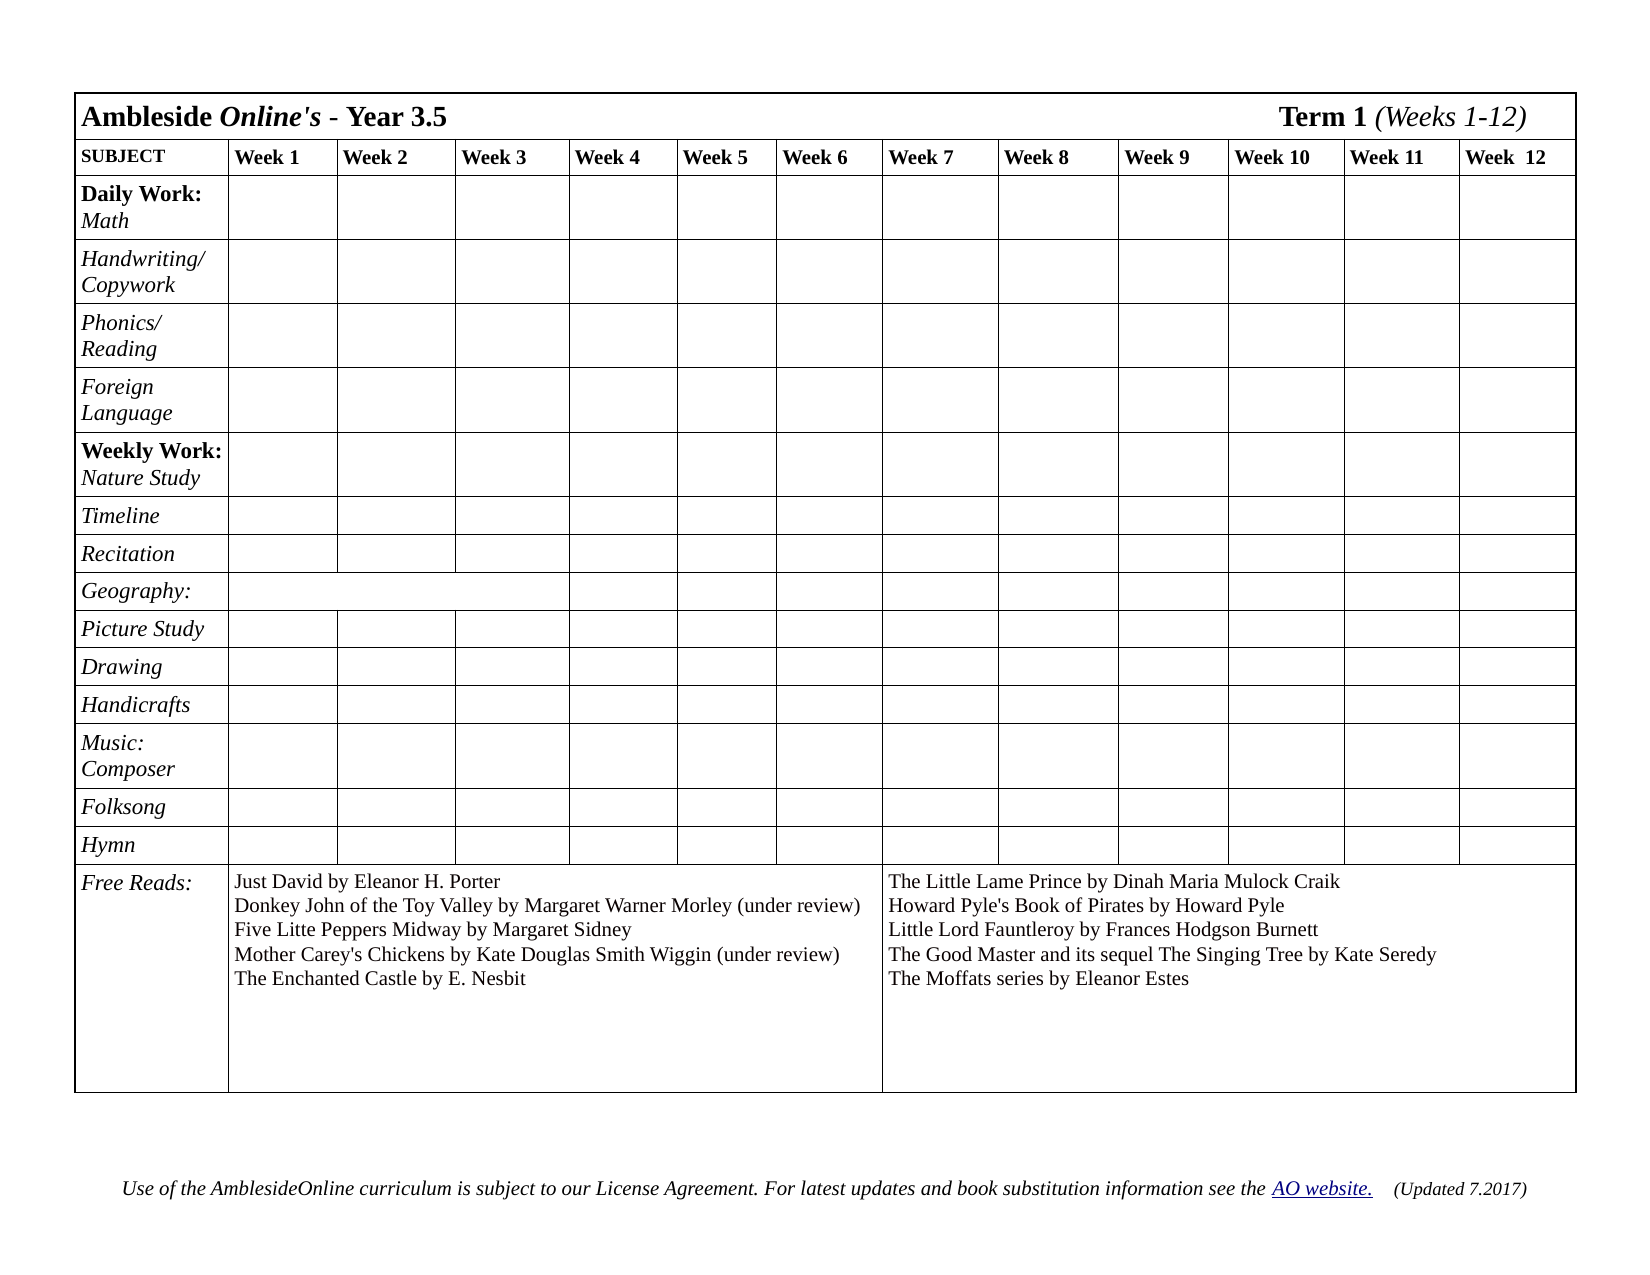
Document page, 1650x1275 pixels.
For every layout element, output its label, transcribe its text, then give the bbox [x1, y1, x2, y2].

table_cell [456, 789, 569, 826]
table_cell Week 9 [1119, 140, 1228, 174]
table_cell [1119, 535, 1228, 572]
table_cell [999, 827, 1118, 863]
table_cell [1119, 686, 1228, 723]
table_cell [999, 304, 1118, 367]
table_cell [570, 789, 677, 826]
table_cell [1345, 240, 1459, 303]
table_cell [570, 176, 677, 239]
table_cell [678, 368, 776, 432]
table_cell [229, 433, 337, 496]
table_cell Week 10 [1229, 140, 1344, 174]
table_cell [338, 176, 455, 239]
table_cell [883, 535, 998, 572]
table_cell [1119, 611, 1228, 647]
table_cell [777, 611, 882, 647]
table_cell [999, 648, 1118, 685]
table_cell [999, 686, 1118, 723]
table_cell [570, 724, 677, 788]
table_cell [456, 497, 569, 534]
table_cell [678, 686, 776, 723]
table_cell [456, 433, 569, 496]
table_cell [229, 176, 337, 239]
table_cell [229, 368, 337, 432]
table_cell [1460, 535, 1575, 572]
table_cell [1119, 433, 1228, 496]
table_cell [229, 304, 337, 367]
table_cell [678, 611, 776, 647]
table_cell [678, 573, 776, 609]
table_cell [570, 304, 677, 367]
table_cell [570, 686, 677, 723]
table_cell [229, 827, 337, 863]
table_cell [338, 648, 455, 685]
table_cell [1460, 240, 1575, 303]
table_cell [1119, 648, 1228, 685]
table_cell [1460, 789, 1575, 826]
table_cell [678, 535, 776, 572]
table_cell [1119, 497, 1228, 534]
table_cell [570, 433, 677, 496]
table_cell [777, 648, 882, 685]
table_cell [883, 611, 998, 647]
table_cell Foreign Language [76, 368, 228, 432]
table_cell Week 6 [777, 140, 882, 174]
table_cell [1119, 827, 1228, 863]
table_cell [777, 304, 882, 367]
table_cell [883, 433, 998, 496]
table_cell [1345, 686, 1459, 723]
table_cell [1229, 433, 1344, 496]
table_cell [1345, 368, 1459, 432]
table_cell [1229, 686, 1344, 723]
table_cell [777, 535, 882, 572]
table_cell [1229, 240, 1344, 303]
table_cell Week 8 [999, 140, 1118, 174]
table_cell [1460, 724, 1575, 788]
table_cell [338, 789, 455, 826]
table_cell [229, 535, 337, 572]
table_cell [456, 686, 569, 723]
table_cell [777, 827, 882, 863]
table_cell [678, 176, 776, 239]
table_cell [1229, 304, 1344, 367]
table_cell [570, 240, 677, 303]
table_cell [777, 573, 882, 609]
table_cell Geography: [76, 573, 228, 609]
table_cell [338, 240, 455, 303]
table_cell [1229, 611, 1344, 647]
table_cell [678, 433, 776, 496]
table_cell [456, 724, 569, 788]
table_cell [1229, 789, 1344, 826]
table_cell [229, 497, 337, 534]
table_cell Picture Study [76, 611, 228, 647]
table_cell [883, 304, 998, 367]
table_cell [883, 240, 998, 303]
table_cell [777, 789, 882, 826]
table_cell [1119, 573, 1228, 609]
table_cell [999, 368, 1118, 432]
table_cell Week 5 [678, 140, 776, 174]
table_cell [1345, 433, 1459, 496]
table_cell [229, 573, 569, 609]
table_cell [999, 240, 1118, 303]
table_cell [1345, 176, 1459, 239]
table_cell [678, 240, 776, 303]
table_cell [1229, 573, 1344, 609]
table_cell Week 1 [229, 140, 337, 174]
table_cell [229, 789, 337, 826]
table_cell [1229, 827, 1344, 863]
table_cell [777, 176, 882, 239]
table_cell [999, 176, 1118, 239]
table_cell [1119, 240, 1228, 303]
table_cell Music: Composer [76, 724, 228, 788]
table_cell [883, 686, 998, 723]
table_cell [229, 611, 337, 647]
table_cell [777, 433, 882, 496]
table_cell Week 2 [338, 140, 455, 174]
table_cell Drawing [76, 648, 228, 685]
table_cell [338, 611, 455, 647]
table_cell [1460, 497, 1575, 534]
table_cell [1460, 648, 1575, 685]
table_cell [229, 240, 337, 303]
table_cell [1119, 789, 1228, 826]
table_cell [678, 304, 776, 367]
table_cell [999, 535, 1118, 572]
table_cell Recitation [76, 535, 228, 572]
table_cell [1345, 827, 1459, 863]
table_cell [1345, 535, 1459, 572]
table_cell [999, 497, 1118, 534]
table_cell Folksong [76, 789, 228, 826]
table_cell Daily Work: Math [76, 176, 228, 239]
table_cell [678, 724, 776, 788]
table_cell [883, 648, 998, 685]
table_cell [1229, 648, 1344, 685]
table_cell [338, 433, 455, 496]
table_cell [229, 686, 337, 723]
table_cell [999, 724, 1118, 788]
table_cell Handicrafts [76, 686, 228, 723]
table_cell [678, 497, 776, 534]
table_cell [456, 611, 569, 647]
table_cell [1460, 176, 1575, 239]
table_cell Handwriting/ Copywork [76, 240, 228, 303]
table_cell [1229, 176, 1344, 239]
table_cell [1119, 368, 1228, 432]
table_cell [1229, 535, 1344, 572]
table_cell [1345, 497, 1459, 534]
table_cell [229, 648, 337, 685]
table_cell [570, 611, 677, 647]
table_cell [1229, 497, 1344, 534]
table_cell [338, 535, 455, 572]
table_cell [570, 827, 677, 863]
table_cell [777, 368, 882, 432]
table_cell [456, 176, 569, 239]
table_cell [1460, 686, 1575, 723]
table_cell [678, 648, 776, 685]
table_cell [229, 724, 337, 788]
table_cell Just David by Eleanor H. Porter Donkey John of the Toy Valley by Margaret Warner Morley (under review) Five Litte Peppers Midway by Margaret Sidney Mother Carey's Chickens by Kate Douglas Smith Wiggin (under review) The Enchanted Castle by E. Nesbit [229, 865, 882, 1092]
table_cell [338, 827, 455, 863]
table_cell [1460, 827, 1575, 863]
table_cell [338, 497, 455, 534]
table_cell [1460, 573, 1575, 609]
table_cell [570, 648, 677, 685]
table_cell [1460, 368, 1575, 432]
table_cell [1460, 433, 1575, 496]
table_cell Hymn [76, 827, 228, 863]
table_cell [1345, 611, 1459, 647]
table_header Ambleside Online's - Year 3.5 Term 1 (Weeks 1-12) [76, 94, 1575, 139]
table_cell [999, 789, 1118, 826]
table_cell [1229, 724, 1344, 788]
table_cell [570, 497, 677, 534]
table_cell [1229, 368, 1344, 432]
table_cell [883, 176, 998, 239]
table_cell Weekly Work: Nature Study [76, 433, 228, 496]
table_cell [1345, 304, 1459, 367]
table_cell Week 3 [456, 140, 569, 174]
table_cell [999, 573, 1118, 609]
table_cell SUBJECT [76, 140, 228, 174]
table_cell [570, 573, 677, 609]
table_cell [999, 433, 1118, 496]
table_cell [456, 827, 569, 863]
table_cell [883, 497, 998, 534]
table_cell [456, 240, 569, 303]
table_cell [338, 724, 455, 788]
table_cell [1119, 304, 1228, 367]
table_cell [1345, 789, 1459, 826]
table_cell Free Reads: [76, 865, 228, 1092]
table_cell [777, 240, 882, 303]
table_cell Week 11 [1345, 140, 1459, 174]
table_cell [1119, 724, 1228, 788]
table_cell [883, 827, 998, 863]
table_cell Week 12 [1460, 140, 1575, 174]
table_cell [456, 648, 569, 685]
table_cell [678, 789, 776, 826]
table_cell [456, 535, 569, 572]
table_cell [456, 304, 569, 367]
table_cell [883, 368, 998, 432]
table_cell [777, 724, 882, 788]
table_cell [456, 368, 569, 432]
table_cell [883, 573, 998, 609]
table_cell The Little Lame Prince by Dinah Maria Mulock Craik Howard Pyle's Book of Pirates by Howard Pyle Little Lord Fauntleroy by Frances Hodgson Burnett The Good Master and its sequel The Singing Tree by Kate Seredy The Moffats series by Eleanor Estes [883, 865, 1575, 1092]
table_cell [777, 686, 882, 723]
table_cell [570, 368, 677, 432]
table_cell [338, 686, 455, 723]
table_cell [883, 724, 998, 788]
table_cell [1345, 648, 1459, 685]
table_cell [338, 368, 455, 432]
table_cell Week 4 [570, 140, 677, 174]
table_cell Week 7 [883, 140, 998, 174]
table_cell [1119, 176, 1228, 239]
table_cell [1345, 724, 1459, 788]
table_cell Timeline [76, 497, 228, 534]
table_cell [570, 535, 677, 572]
table_cell [999, 611, 1118, 647]
table_cell [678, 827, 776, 863]
table_cell [1460, 611, 1575, 647]
table_cell [883, 789, 998, 826]
table_cell [1345, 573, 1459, 609]
table_cell [1460, 304, 1575, 367]
table_cell [777, 497, 882, 534]
table_cell [338, 304, 455, 367]
table_cell Phonics/ Reading [76, 304, 228, 367]
